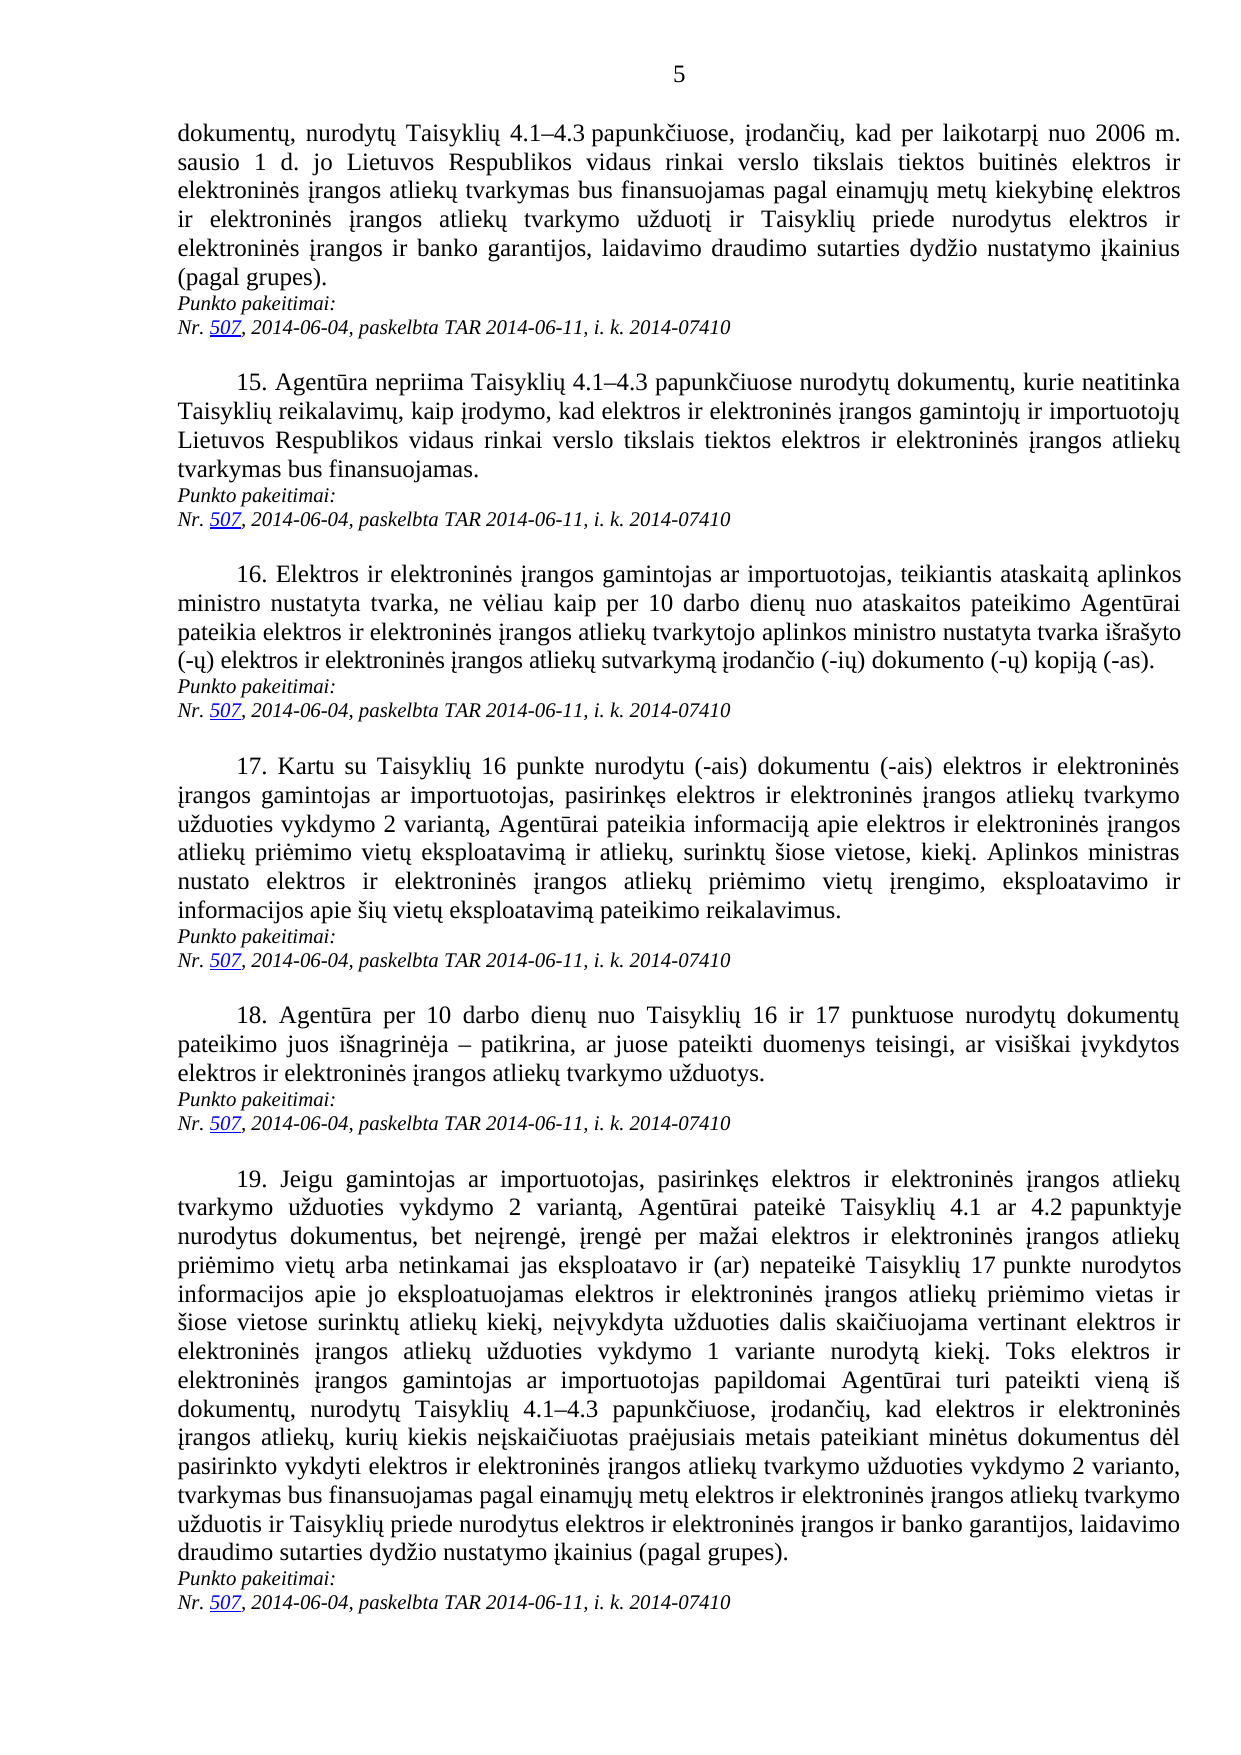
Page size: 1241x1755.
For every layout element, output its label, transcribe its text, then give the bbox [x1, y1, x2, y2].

text 17. Kartu su Taisyklių 16 punkte nurodytu (-ais) dokumentu (-ais) elektros ir elektroninės įrangos gamintojas ar importuotojas, pasirinkęs elektros ir elektroninės įrangos atliekų tvarkymo užduoties vykdymo 2 variantą, Agentūrai pateikia informaciją apie elektros ir elektroninės įrangos atliekų priėmimo vietų eksploatavimą ir atliekų, surinktų šiose vietose, kiekį. Aplinkos ministras nustato elektros ir elektroninės įrangos atliekų priėmimo vietų įrengimo, eksploatavimo ir informacijos apie šių vietų eksploatavimą pateikimo reikalavimus. [177, 751, 1181, 924]
text Nr. 507, 2014-06-04, paskelbta TAR 2014-06-11, i. k. 2014-07410 [177, 1111, 1181, 1135]
text Punkto pakeitimai: [177, 482, 1181, 507]
text Punkto pakeitimai: [177, 1566, 1181, 1590]
text Nr. 507, 2014-06-04, paskelbta TAR 2014-06-11, i. k. 2014-07410 [177, 948, 1181, 972]
text Punkto pakeitimai: [177, 924, 1181, 948]
text Punkto pakeitimai: [177, 1087, 1181, 1111]
text dokumentų, nurodytų Taisyklių 4.1–4.3 papunkčiuose, įrodančių, kad per laikotarpį nuo 2006 m. sausio 1 d. jo Lietuvos Respublikos vidaus rinkai verslo tikslais tiektos buitinės elektros ir elektroninės įrangos atliekų tvarkymas bus finansuojamas pagal einamųjų metų kiekybinę elektros ir elektroninės įrangos atliekų tvarkymo užduotį ir Taisyklių priede nurodytus elektros ir elektroninės įrangos ir banko garantijos, laidavimo draudimo sutarties dydžio nustatymo įkainius (pagal grupes). [177, 118, 1181, 291]
text 19. Jeigu gamintojas ar importuotojas, pasirinkęs elektros ir elektroninės įrangos atliekų tvarkymo užduoties vykdymo 2 variantą, Agentūrai pateikė Taisyklių 4.1 ar 4.2 papunktyje nurodytus dokumentus, bet neįrengė, įrengė per mažai elektros ir elektroninės įrangos atliekų priėmimo vietų arba netinkamai jas eksploatavo ir (ar) nepateikė Taisyklių 17 punkte nurodytos informacijos apie jo eksploatuojamas elektros ir elektroninės įrangos atliekų priėmimo vietas ir šiose vietose surinktų atliekų kiekį, neįvykdyta užduoties dalis skaičiuojama vertinant elektros ir elektroninės įrangos atliekų užduoties vykdymo 1 variante nurodytą kiekį. Toks elektros ir elektroninės įrangos gamintojas ar importuotojas papildomai Agentūrai turi pateikti vieną iš dokumentų, nurodytų Taisyklių 4.1–4.3 papunkčiuose, įrodančių, kad elektros ir elektroninės įrangos atliekų, kurių kiekis neįskaičiuotas praėjusiais metais pateikiant minėtus dokumentus dėl pasirinkto vykdyti elektros ir elektroninės įrangos atliekų tvarkymo užduoties vykdymo 2 varianto, tvarkymas bus finansuojamas pagal einamųjų metų elektros ir elektroninės įrangos atliekų tvarkymo užduotis ir Taisyklių priede nurodytus elektros ir elektroninės įrangos ir banko garantijos, laidavimo draudimo sutarties dydžio nustatymo įkainius (pagal grupes). [177, 1164, 1181, 1566]
text Nr. 507, 2014-06-04, paskelbta TAR 2014-06-11, i. k. 2014-07410 [177, 507, 1181, 531]
text 15. Agentūra nepriima Taisyklių 4.1–4.3 papunkčiuose nurodytų dokumentų, kurie neatitinka Taisyklių reikalavimų, kaip įrodymo, kad elektros ir elektroninės įrangos gamintojų ir importuotojų Lietuvos Respublikos vidaus rinkai verslo tikslais tiektos elektros ir elektroninės įrangos atliekų tvarkymas bus finansuojamas. [177, 367, 1181, 482]
text 18. Agentūra per 10 darbo dienų nuo Taisyklių 16 ir 17 punktuose nurodytų dokumentų pateikimo juos išnagrinėja – patikrina, ar juose pateikti duomenys teisingi, ar visiškai įvykdytos elektros ir elektroninės įrangos atliekų tvarkymo užduotys. [177, 1001, 1181, 1087]
text Nr. 507, 2014-06-04, paskelbta TAR 2014-06-11, i. k. 2014-07410 [177, 315, 1181, 339]
text 16. Elektros ir elektroninės įrangos gamintojas ar importuotojas, teikiantis ataskaitą aplinkos ministro nustatyta tvarka, ne vėliau kaip per 10 darbo dienų nuo ataskaitos pateikimo Agentūrai pateikia elektros ir elektroninės įrangos atliekų tvarkytojo aplinkos ministro nustatyta tvarka išrašyto (-ų) elektros ir elektroninės įrangos atliekų sutvarkymą įrodančio (-ių) dokumento (-ų) kopiją (-as). [177, 559, 1181, 674]
text Punkto pakeitimai: [177, 674, 1181, 698]
text Nr. 507, 2014-06-04, paskelbta TAR 2014-06-11, i. k. 2014-07410 [177, 698, 1181, 722]
text Punkto pakeitimai: [177, 291, 1181, 315]
text Nr. 507, 2014-06-04, paskelbta TAR 2014-06-11, i. k. 2014-07410 [177, 1590, 1181, 1614]
